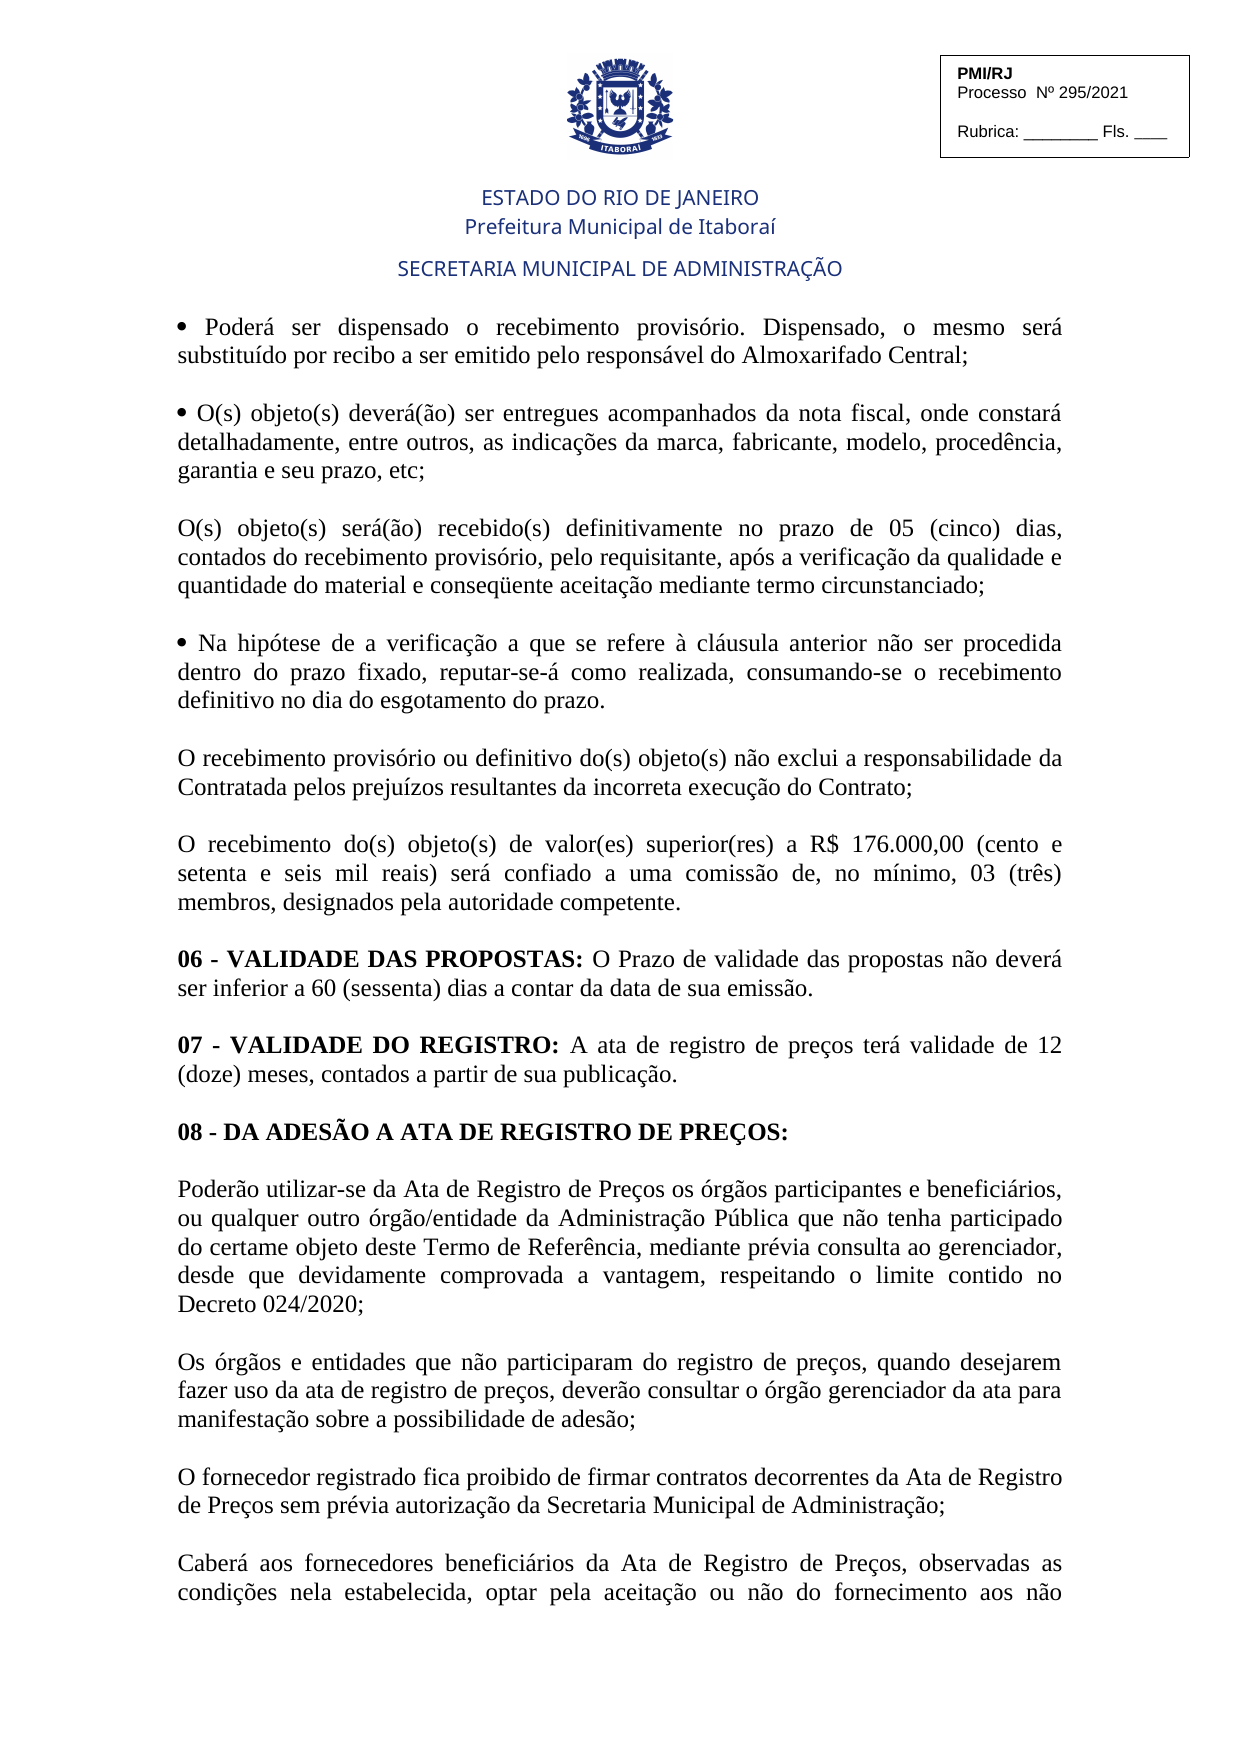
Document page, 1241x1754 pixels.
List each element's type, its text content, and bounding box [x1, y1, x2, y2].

text Os órgãos e entidades que não participaram do registro de preços, quando desejarem fazer uso da ata de registro de preços, deverão consultar o órgão gerenciador da ata para manifestação sobre a possibilidade de adesão; [177, 1347, 1063, 1433]
text 07 - VALIDADE DO REGISTRO: A ata de registro de preços terá validade de 12 (doze) meses, contados a partir de sua publicação. [177, 1030, 1063, 1088]
text 08 - DA ADESÃO A ATA DE REGISTRO DE PREÇOS: [177, 1117, 1063, 1145]
text O fornecedor registrado fica proibido de firmar contratos decorrentes da Ata de Registro de Preços sem prévia autorização da Secretaria Municipal de Administração; [177, 1462, 1063, 1519]
text O(s) objeto(s) será(ão) recebido(s) definitivamente no prazo de 05 (cinco) dias, contados do recebimento provisório, pelo requisitante, após a verificação da qualidade e quantidade do material e conseqüente aceitação mediante termo circunstanciado; [177, 513, 1063, 599]
text Poderão utilizar-se da Ata de Registro de Preços os órgãos participantes e beneficiários, ou qualquer outro órgão/entidade da Administração Pública que não tenha participado do certame objeto deste Termo de Referência, mediante prévia consulta ao gerenciador, desde que devidamente comprovada a vantagem, respeitando o limite contido no Decreto 024/2020; [177, 1174, 1063, 1318]
text  Poderá ser dispensado o recebimento provisório. Dispensado, o mesmo será substituído por recibo a ser emitido pelo responsável do Almoxarifado Central; [177, 312, 1063, 369]
text Caberá aos fornecedores beneficiários da Ata de Registro de Preços, observadas as condições nela estabelecida, optar pela aceitação ou não do fornecimento aos não [177, 1548, 1063, 1605]
text  Na hipótese de a verificação a que se refere à cláusula anterior não ser procedida dentro do prazo fixado, reputar-se-á como realizada, consumando-se o recebimento definitivo no dia do esgotamento do prazo. [177, 628, 1063, 714]
text O recebimento provisório ou definitivo do(s) objeto(s) não exclui a responsabilidade da Contratada pelos prejuízos resultantes da incorreta execução do Contrato; [177, 743, 1063, 800]
text 06 - VALIDADE DAS PROPOSTAS: O Prazo de validade das propostas não deverá ser inferior a 60 (sessenta) dias a contar da data de sua emissão. [177, 944, 1063, 1002]
picture [567, 53, 674, 160]
text  O(s) objeto(s) deverá(ão) ser entregues acompanhados da nota fiscal, onde constará detalhadamente, entre outros, as indicações da marca, fabricante, modelo, procedência, garantia e seu prazo, etc; [177, 398, 1063, 484]
text O recebimento do(s) objeto(s) de valor(es) superior(res) a R$ 176.000,00 (cento e setenta e seis mil reais) será confiado a uma comissão de, no mínimo, 03 (três) membros, designados pela autoridade competente. [177, 829, 1063, 915]
